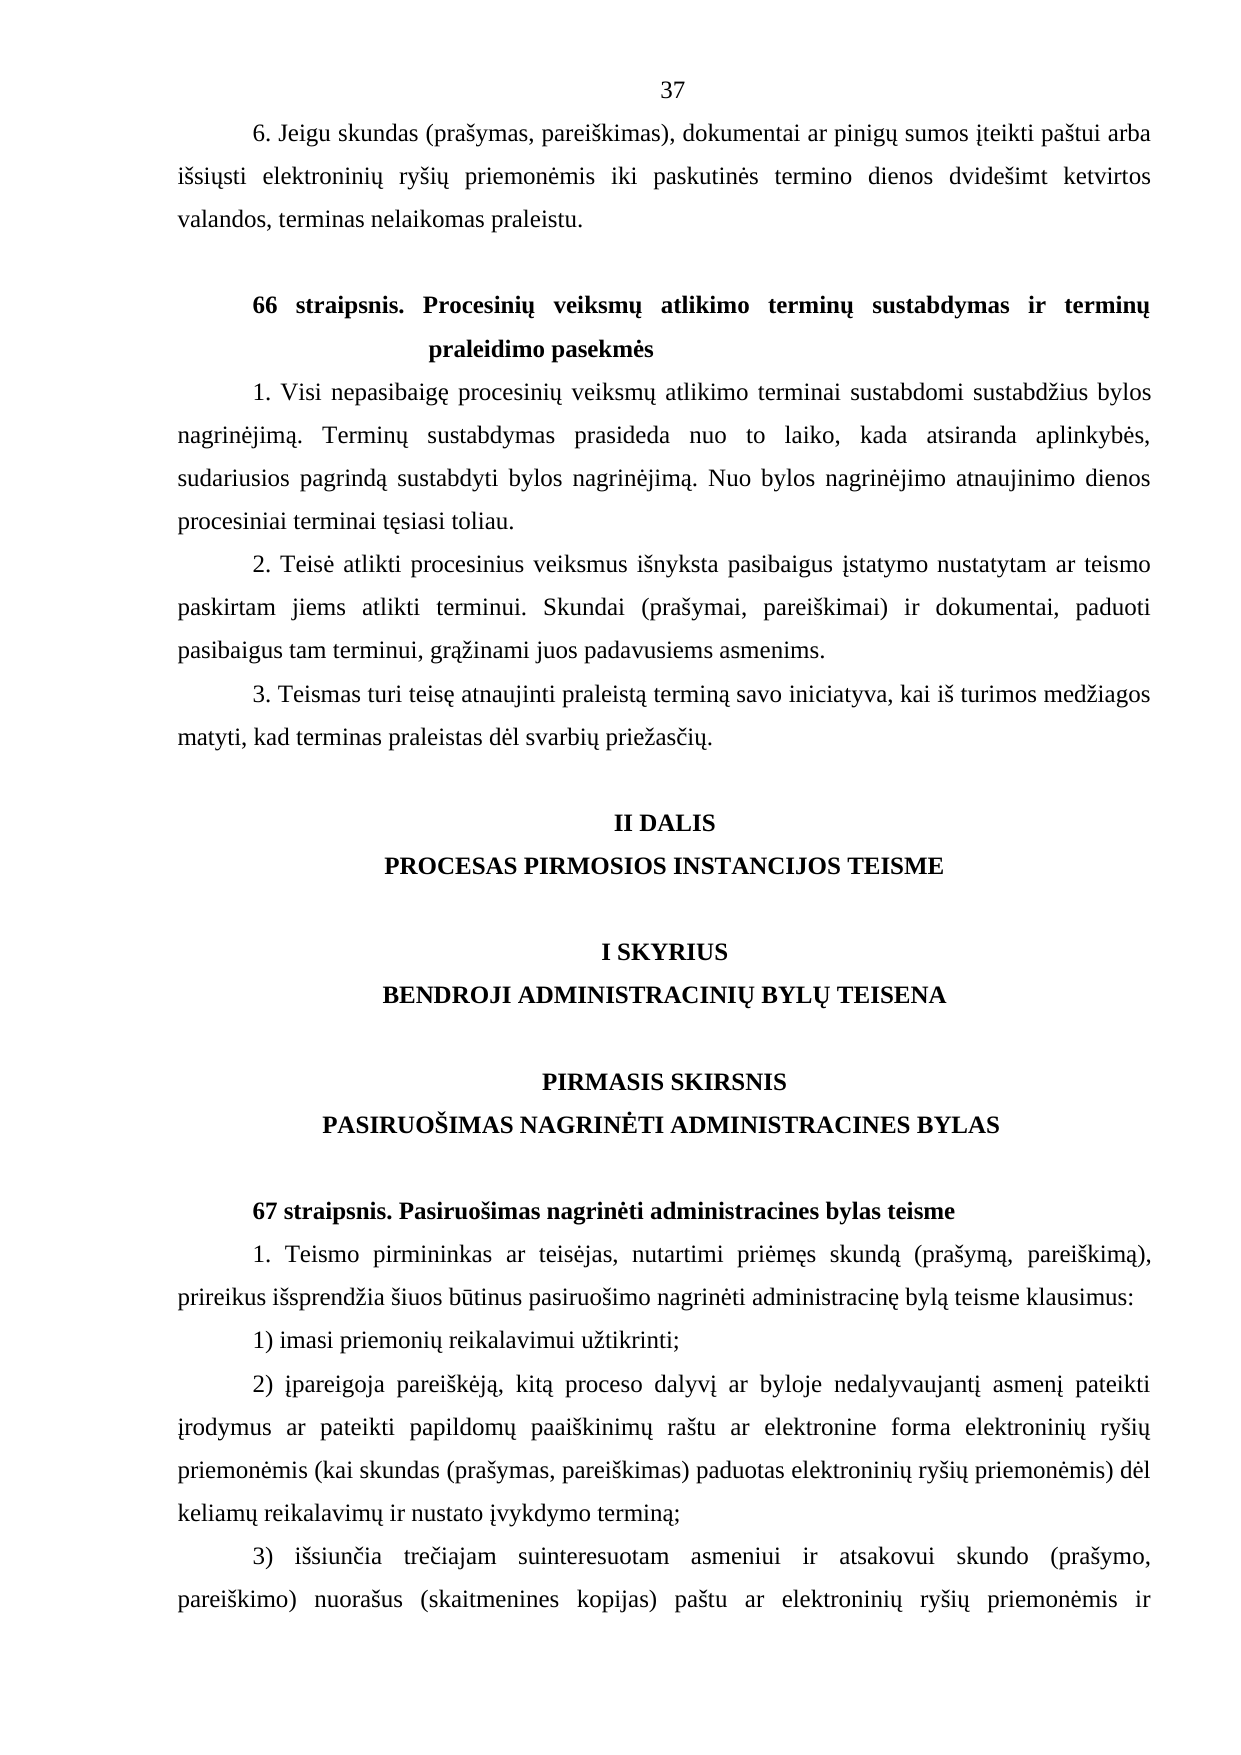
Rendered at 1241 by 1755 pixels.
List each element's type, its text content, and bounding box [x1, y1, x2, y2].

text I SKYRIUS [177, 937, 1152, 966]
text 3) išsiunčia trečiajam suinteresuotam asmeniui ir atsakovui skundo (prašymo, pareiškimo) nuorašus (skaitmenines kopijas) paštu ar elektroninių ryšių priemonėmis ir [177, 1541, 1152, 1613]
text 1) imasi priemonių reikalavimui užtikrinti; [177, 1326, 1152, 1354]
text 1. Visi nepasibaigę procesinių veiksmų atlikimo terminai sustabdomi sustabdžius bylos nagrinėjimą. Terminų sustabdymas prasideda nuo to laiko, kada atsiranda aplinkybės, sudariusios pagrindą sustabdyti bylos nagrinėjimą. Nuo bylos nagrinėjimo atnaujinimo dienos procesiniai terminai tęsiasi toliau. [177, 377, 1152, 535]
text 2) įpareigoja pareiškėją, kitą proceso dalyvį ar byloje nedalyvaujantį asmenį pateikti įrodymus ar pateikti papildomų paaiškinimų raštu ar elektronine forma elektroninių ryšių priemonėmis (kai skundas (prašymas, pareiškimas) paduotas elektroninių ryšių priemonėmis) dėl keliamų reikalavimų ir nustato įvykdymo terminą; [177, 1369, 1152, 1527]
text BENDROJI ADMINISTRACINIŲ BYLŲ TEISENA [177, 981, 1152, 1009]
text II DALIS [177, 808, 1152, 837]
text 6. Jeigu skundas (prašymas, pareiškimas), dokumentai ar pinigų sumos įteikti paštui arba išsiųsti elektroninių ryšių priemonėmis iki paskutinės termino dienos dvidešimt ketvirtos valandos, terminas nelaikomas praleistu. [177, 118, 1152, 233]
text 66 straipsnis. Procesinių veiksmų atlikimo terminų sustabdymas ir terminų praleidimo pasekmės [252, 291, 1152, 362]
text PIRMASIS SKIRSNIS [177, 1067, 1152, 1096]
text PASIRUOŠIMAS NAGRINĖTI ADMINISTRACINES BYLAS [177, 1110, 1152, 1139]
text 1. Teismo pirmininkas ar teisėjas, nutartimi priėmęs skundą (prašymą, pareiškimą), prireikus išsprendžia šiuos būtinus pasiruošimo nagrinėti administracinę bylą teisme klausimus: [177, 1239, 1152, 1311]
text 2. Teisė atlikti procesinius veiksmus išnyksta pasibaigus įstatymo nustatytam ar teismo paskirtam jiems atlikti terminui. Skundai (prašymai, pareiškimai) ir dokumentai, paduoti pasibaigus tam terminui, grąžinami juos padavusiems asmenims. [177, 549, 1152, 664]
text PROCESAS PIRMOSIOS INSTANCIJOS TEISME [177, 851, 1152, 880]
text 3. Teismas turi teisę atnaujinti praleistą terminą savo iniciatyva, kai iš turimos medžiagos matyti, kad terminas praleistas dėl svarbių priežasčių. [177, 679, 1152, 751]
text 67 straipsnis. Pasiruošimas nagrinėti administracines bylas teisme [177, 1196, 1152, 1225]
